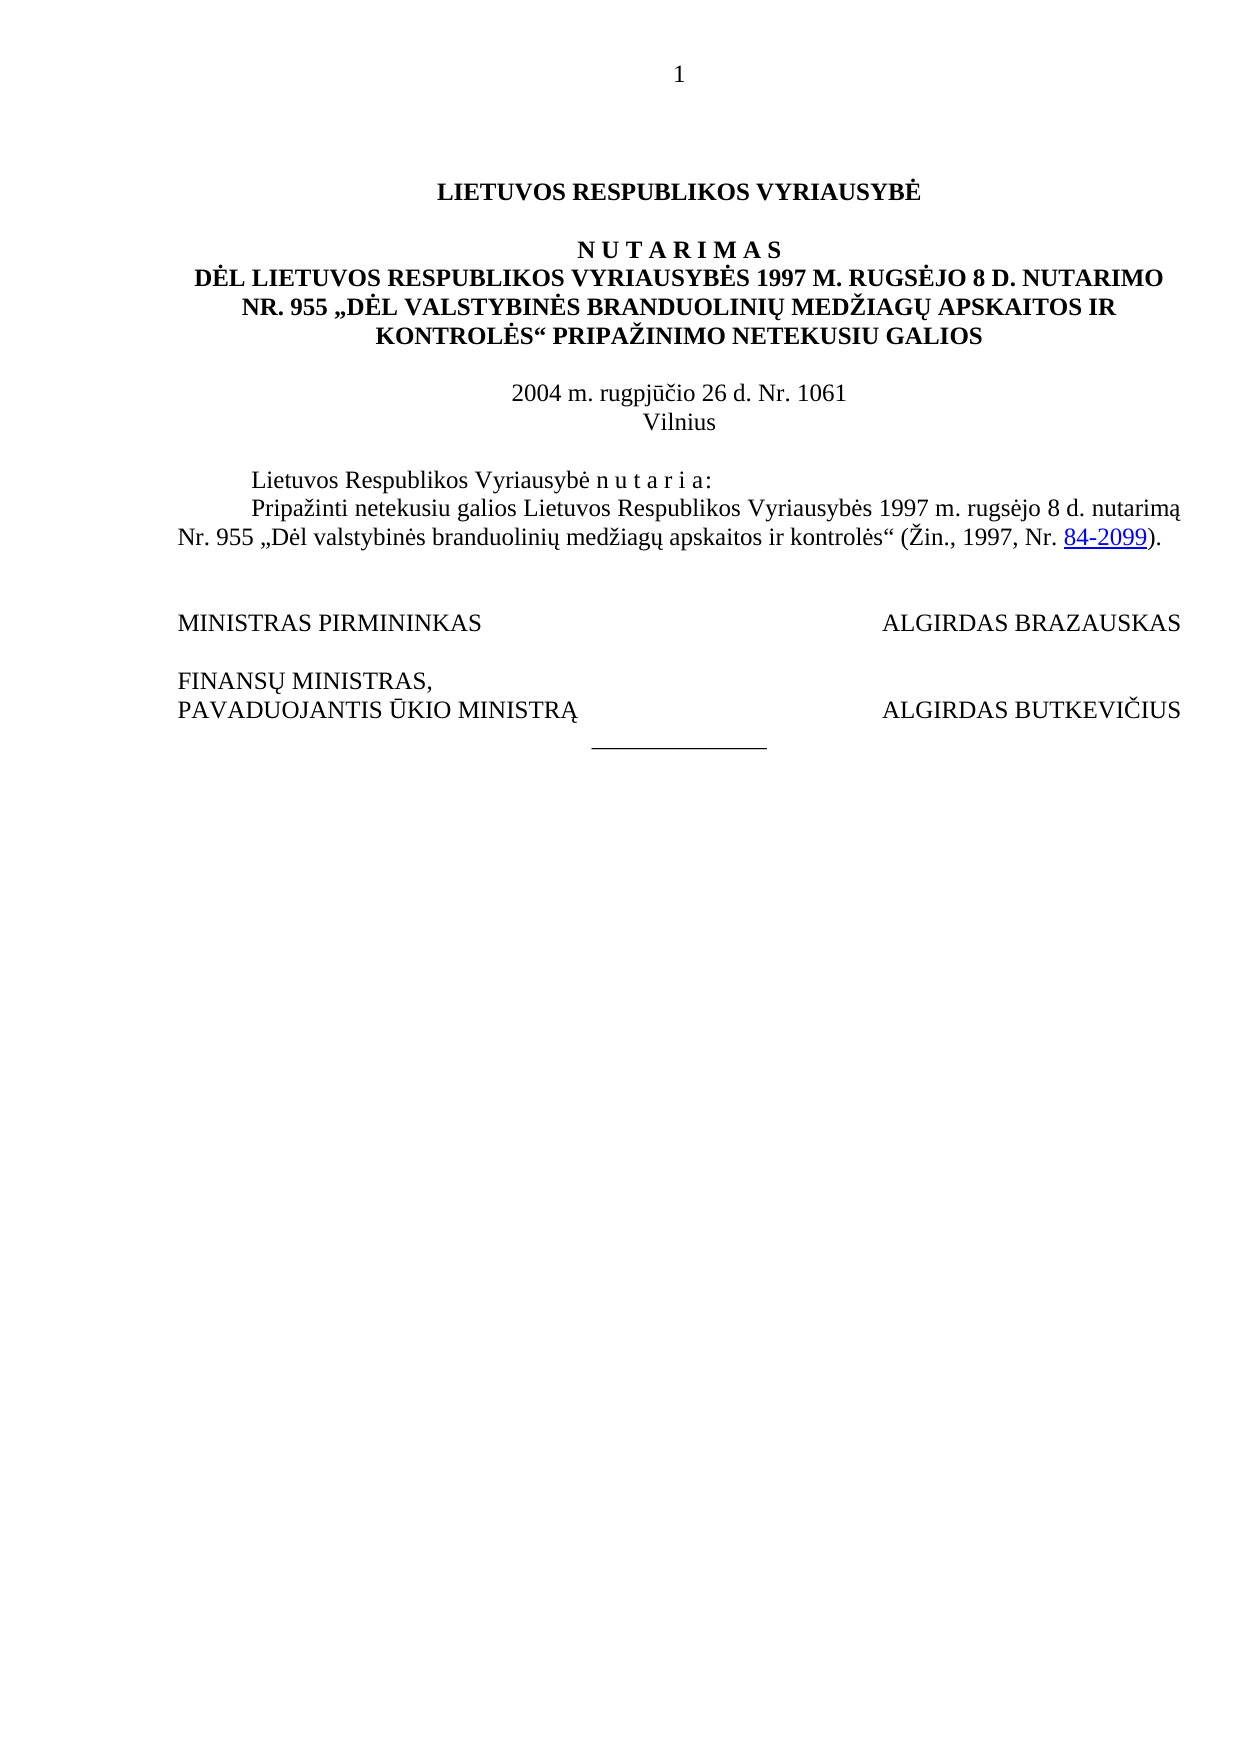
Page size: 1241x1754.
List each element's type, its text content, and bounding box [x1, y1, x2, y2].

text Pripažinti netekusiu galios Lietuvos Respublikos Vyriausybės 1997 m. rugsėjo 8 d. nutarimą Nr. 955 „Dėl valstybinės branduolinių medžiagų apskaitos ir kontrolės“ (Žin., 1997, Nr. 84-2099). [177, 493, 1181, 551]
text ______________ [177, 723, 1181, 752]
text PAVADUOJANTIS ŪKIO MINISTRĄ ALGIRDAS BUTKEVIČIUS [177, 695, 1181, 723]
text Lietuvos Respublikos Vyriausybė nutaria: [177, 465, 1181, 493]
text 2004 m. rugpjūčio 26 d. Nr. 1061 [177, 378, 1181, 407]
text Vilnius [177, 407, 1181, 436]
text DĖL LIETUVOS RESPUBLIKOS VYRIAUSYBĖS 1997 M. RUGSĖJO 8 D. NUTARIMO NR. 955 „DĖL VALSTYBINĖS BRANDUOLINIŲ MEDŽIAGŲ APSKAITOS IR KONTROLĖS“ PRIPAŽINIMO NETEKUSIU GALIOS [177, 263, 1181, 350]
text MINISTRAS PIRMININKAS ALGIRDAS BRAZAUSKAS [177, 608, 1181, 637]
text LIETUVOS RESPUBLIKOS VYRIAUSYBĖ [177, 177, 1181, 206]
text FINANSŲ MINISTRAS, [177, 666, 1181, 695]
text N U T A R I M A S [177, 235, 1181, 263]
